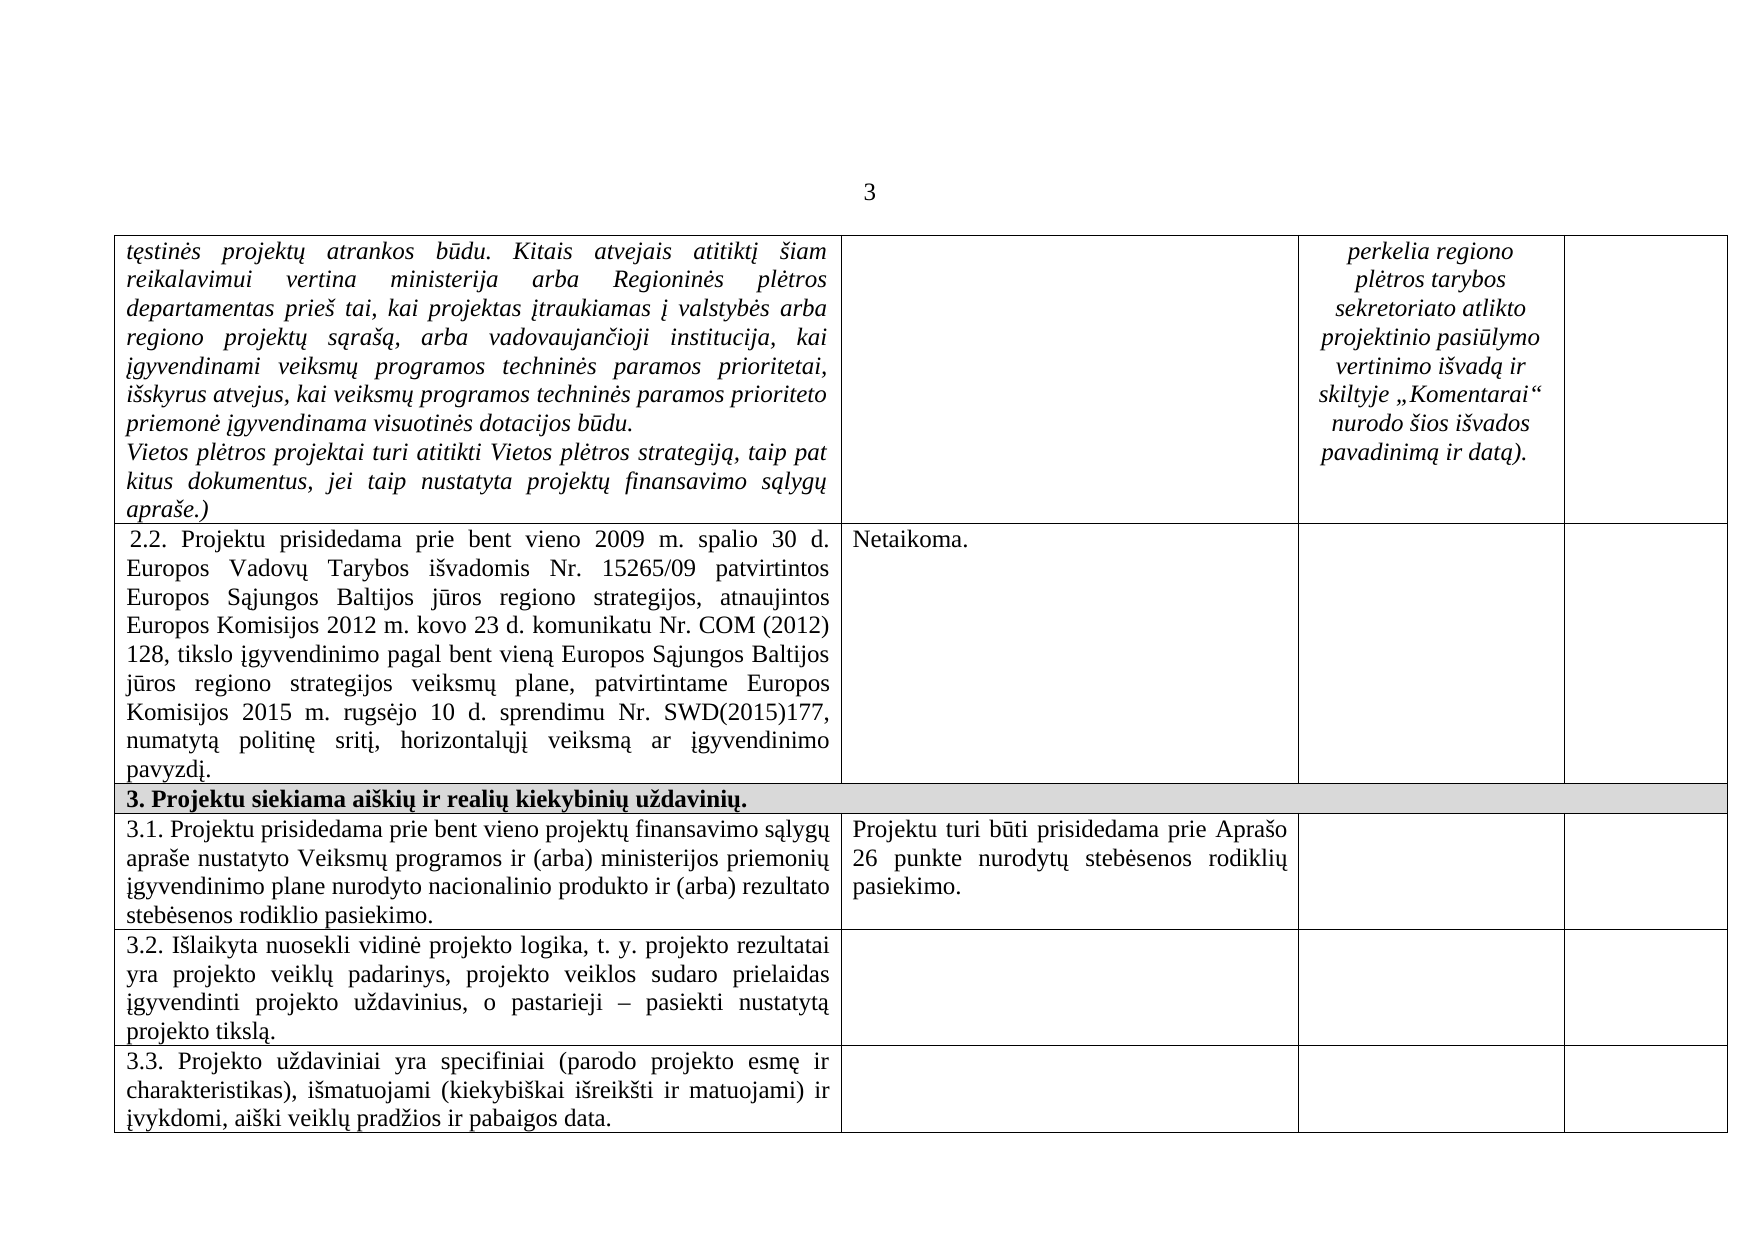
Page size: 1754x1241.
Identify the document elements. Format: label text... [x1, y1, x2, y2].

table_cell Netaikoma. [842, 524, 1298, 783]
table_cell [1299, 930, 1564, 1045]
table_cell [1565, 930, 1727, 1045]
table_cell 3.2. Išlaikyta nuosekli vidinė projekto logika, t. y. projekto rezultatai yra projekto veiklų padarinys, projekto veiklos sudaro prielaidas įgyvendinti projekto uždavinius, o pastarieji – pasiekti nustatytą projekto tikslą. [115, 930, 841, 1045]
table_cell [842, 236, 1298, 523]
table_cell [1565, 814, 1727, 929]
table_cell Projektu turi būti prisidedama prie Aprašo 26 punkte nurodytų stebėsenos rodiklių pasiekimo. [842, 814, 1298, 929]
table_cell [1299, 1046, 1564, 1132]
table_cell 3.1. Projektu prisidedama prie bent vieno projektų finansavimo sąlygų apraše nustatyto Veiksmų programos ir (arba) ministerijos priemonių įgyvendinimo plane nurodyto nacionalinio produkto ir (arba) rezultato stebėsenos rodiklio pasiekimo. [115, 814, 841, 929]
table_cell 2.2. Projektu prisidedama prie bent vieno 2009 m. spalio 30 d. Europos Vadovų Tarybos išvadomis Nr. 15265/09 patvirtintos Europos Sąjungos Baltijos jūros regiono strategijos, atnaujintos Europos Komisijos 2012 m. kovo 23 d. komunikatu Nr. COM (2012) 128, tikslo įgyvendinimo pagal bent vieną Europos Sąjungos Baltijos jūros regiono strategijos veiksmų plane, patvirtintame Europos Komisijos 2015 m. rugsėjo 10 d. sprendimu Nr. SWD(2015)177, numatytą politinę sritį, horizontalųjį veiksmą ar įgyvendinimo pavyzdį. [115, 524, 841, 783]
table_cell [842, 1046, 1298, 1132]
table_cell [1565, 236, 1727, 523]
table_cell [1565, 1046, 1727, 1132]
table_cell 3. Projektu siekiama aiškių ir realių kiekybinių uždavinių. [115, 784, 1727, 813]
table_cell perkelia regiono plėtros tarybos sekretoriato atlikto projektinio pasiūlymo vertinimo išvadą ir skiltyje „Komentarai“ nurodo šios išvados pavadinimą ir datą). [1299, 236, 1564, 523]
table_cell tęstinės projektų atrankos būdu. Kitais atvejais atitiktį šiam reikalavimui vertina ministerija arba Regioninės plėtros departamentas prieš tai, kai projektas įtraukiamas į valstybės arba regiono projektų sąrašą, arba vadovaujančioji institucija, kai įgyvendinami veiksmų programos techninės paramos prioritetai, išskyrus atvejus, kai veiksmų programos techninės paramos prioriteto priemonė įgyvendinama visuotinės dotacijos būdu. Vietos plėtros projektai turi atitikti Vietos plėtros strategiją, taip pat kitus dokumentus, jei taip nustatyta projektų finansavimo sąlygų apraše.) [115, 236, 841, 523]
table_cell [1299, 524, 1564, 783]
table_cell [1299, 814, 1564, 929]
table_cell [1565, 524, 1727, 783]
table_cell 3.3. Projekto uždaviniai yra specifiniai (parodo projekto esmę ir charakteristikas), išmatuojami (kiekybiškai išreikšti ir matuojami) ir įvykdomi, aiški veiklų pradžios ir pabaigos data. [115, 1046, 841, 1132]
table_cell [842, 930, 1298, 1045]
